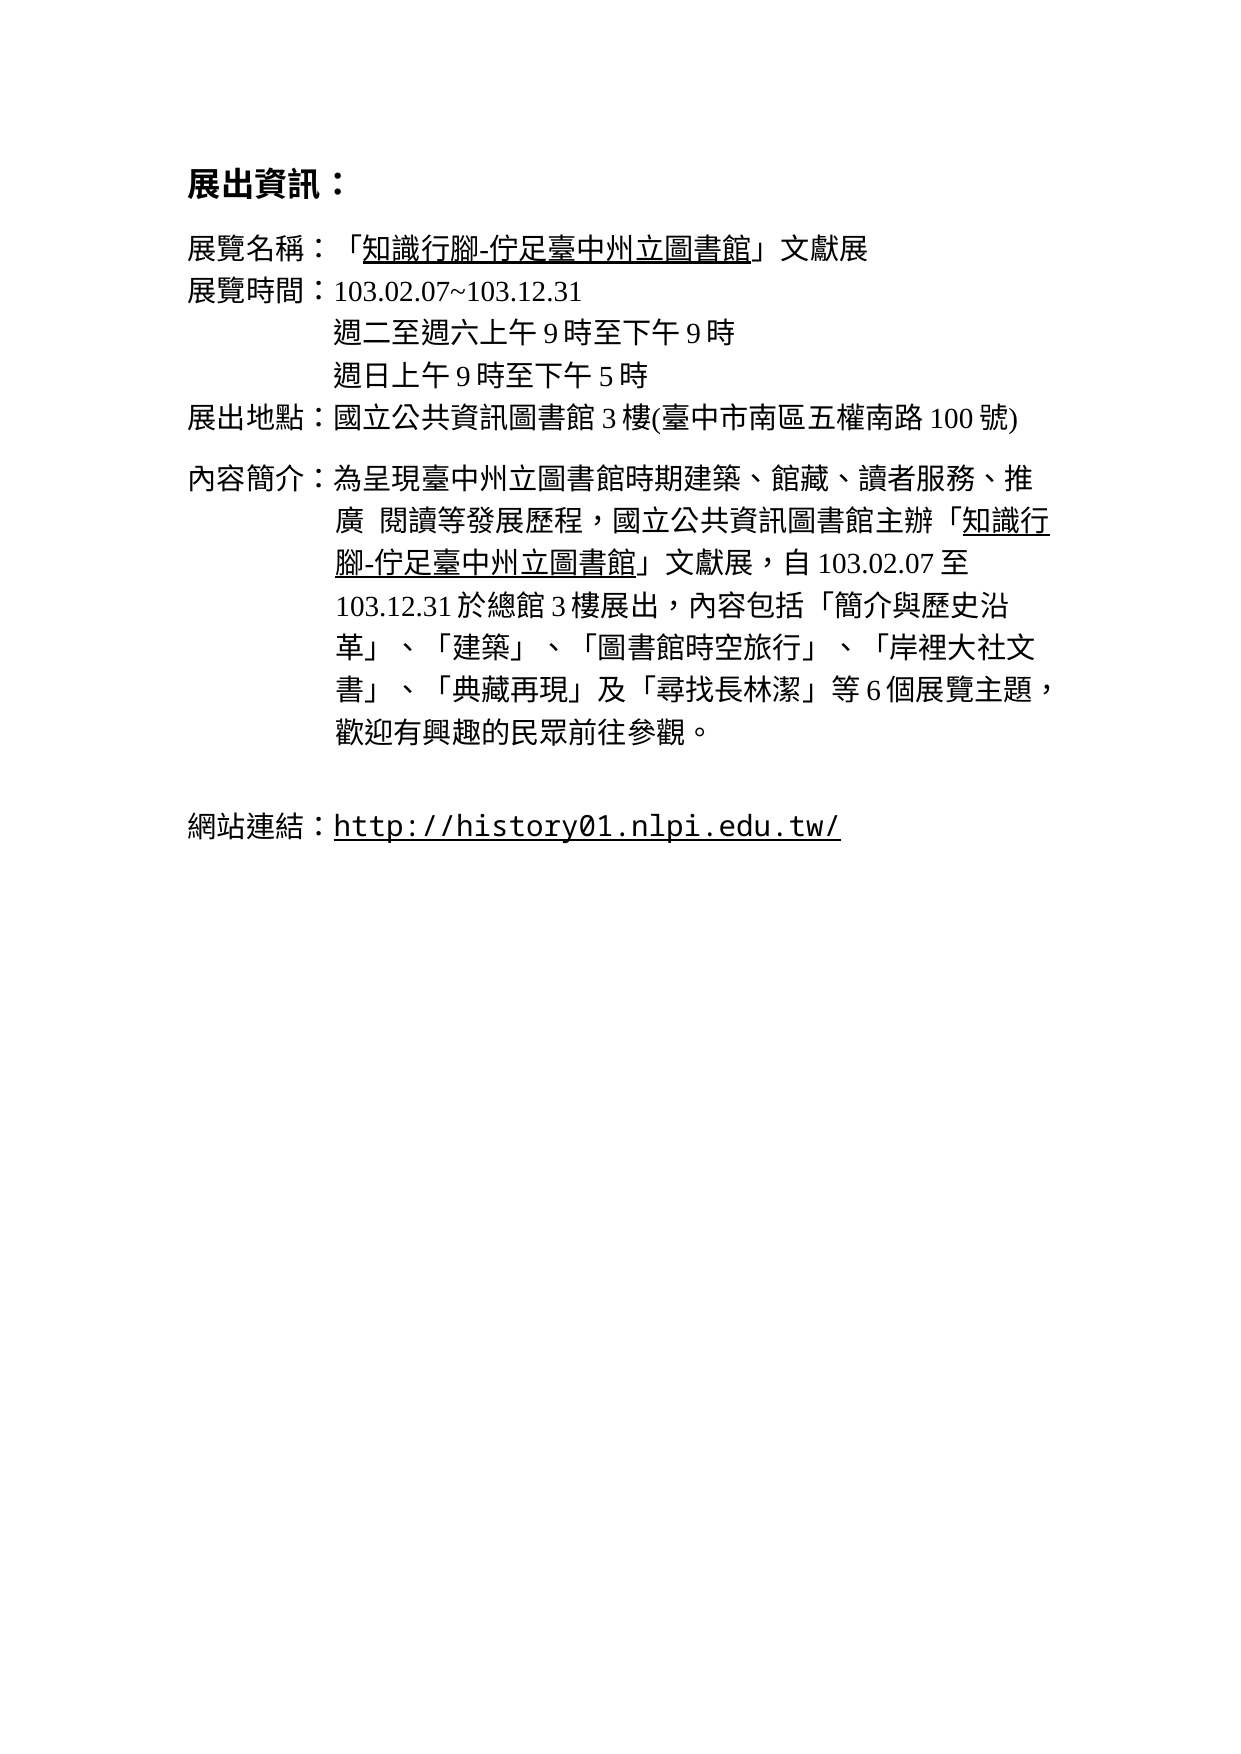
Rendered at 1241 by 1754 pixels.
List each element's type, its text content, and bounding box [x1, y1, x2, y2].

text 內容簡介：為呈現臺中州立圖書館時期建築、館藏、讀者服務、推廣 閱讀等發展歷程，國立公共資訊圖書館主辦「知識行腳-佇足臺中州立圖書館」文獻展，自103.02.07至103.12.31於總館3樓展出，內容包括「簡介與歷史沿革」、「建築」、「圖書館時空旅行」、「岸裡大社文書」、「典藏再現」及「尋找長林潔」等6個展覽主題，歡迎有興趣的民眾前往參觀。 [187, 455, 1053, 751]
table_header [317, 971, 1053, 1122]
table_header [188, 971, 317, 1122]
text 展出資訊： [187, 158, 1053, 206]
text 展覽名稱：「知識行腳-佇足臺中州立圖書館」文獻展 展覽時間：103.02.07~103.12.31 週二至週六上午9時至下午9時 週日上午9時至下午5時 展出地點：國立公共資訊圖書館3樓(臺中市南區五權南路100號) [187, 225, 1053, 437]
text 網站連結：http://history01.nlpi.edu.tw/ [187, 783, 1053, 846]
